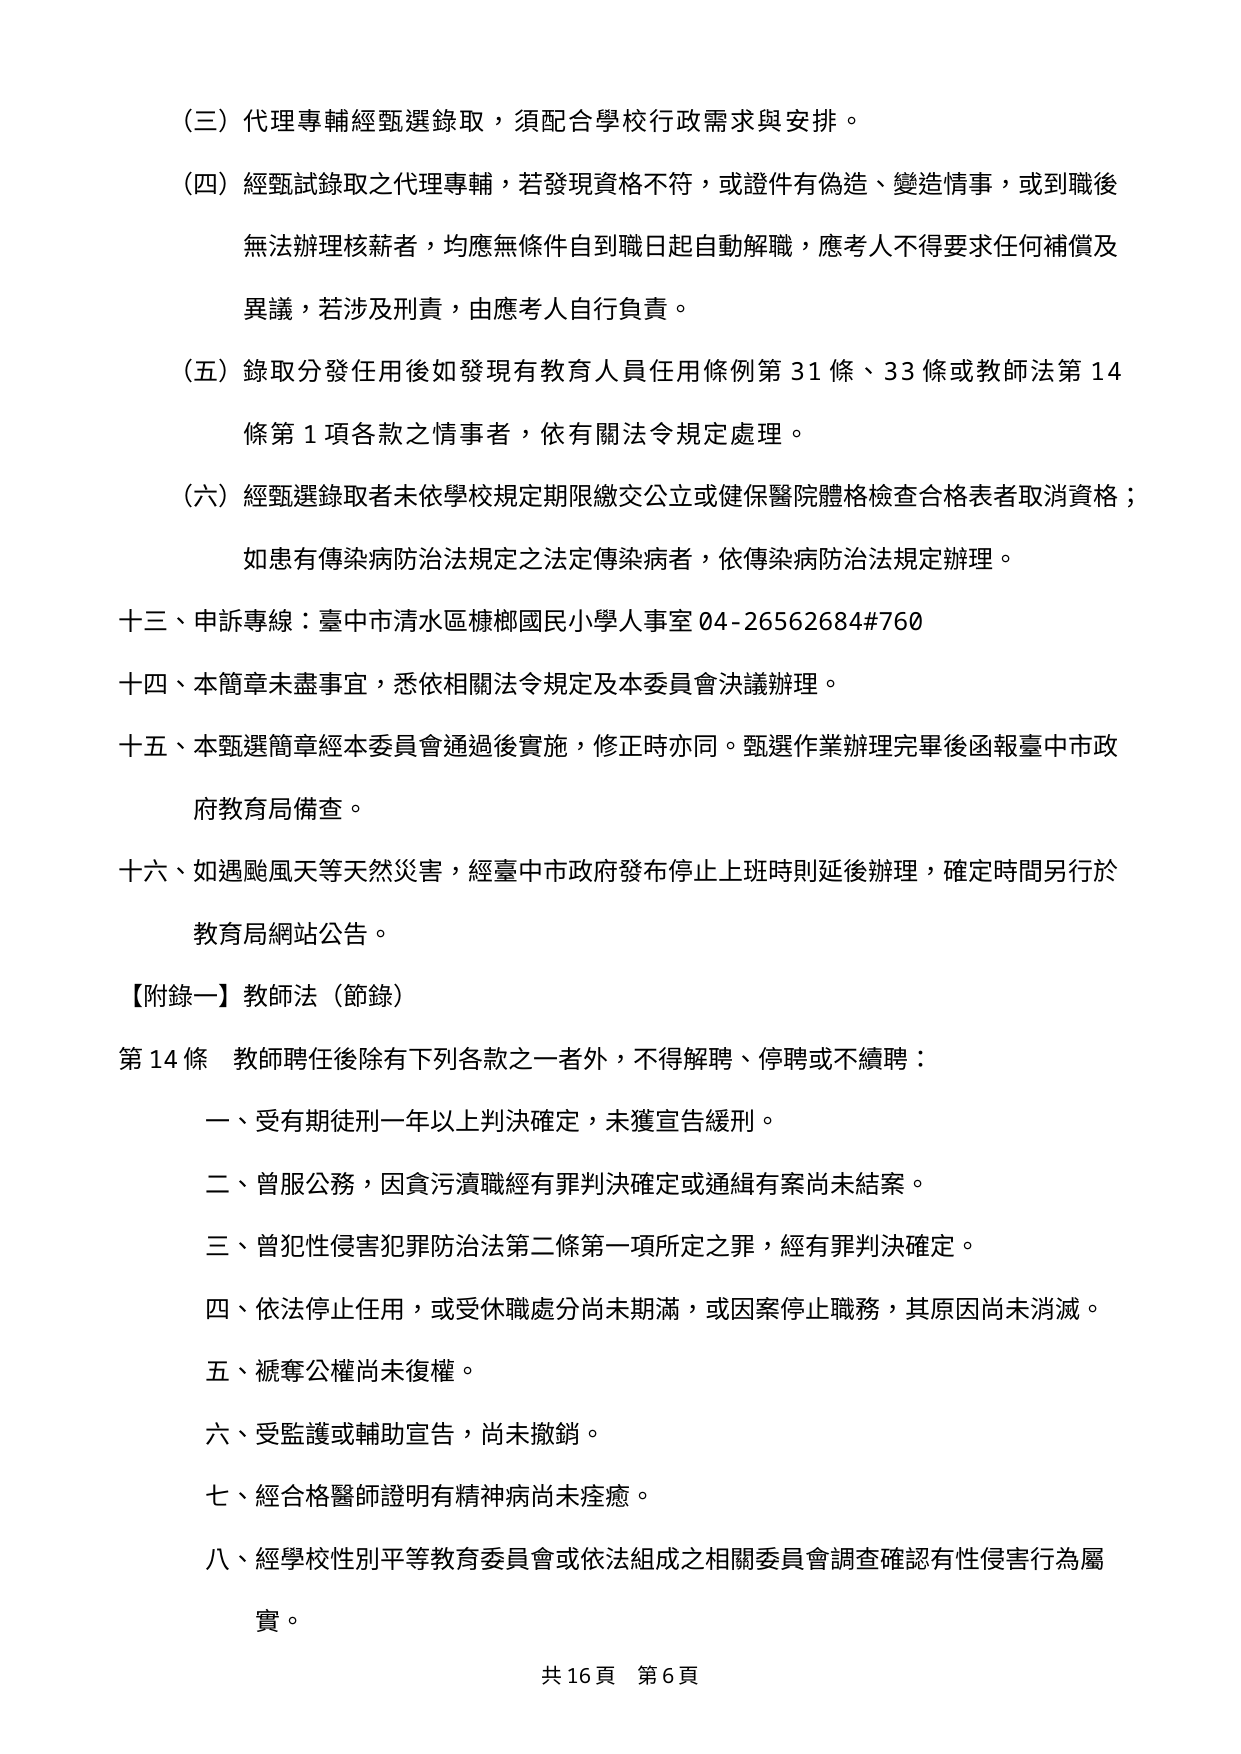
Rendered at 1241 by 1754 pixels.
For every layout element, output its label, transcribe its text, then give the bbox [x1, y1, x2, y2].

text （四）經甄試錄取之代理專輔，若發現資格不符，或證件有偽造、變造情事，或到職後無法辦理核薪者，均應無條件自到職日起自動解職，應考人不得要求任何補償及異議，若涉及刑責，由應考人自行負責。 [168, 141, 1122, 328]
text 五、褫奪公權尚未復權。 [118, 1328, 1122, 1391]
text 第14條 教師聘任後除有下列各款之一者外，不得解聘、停聘或不續聘： [118, 1016, 1122, 1078]
text 【附錄一】教師法（節錄） [118, 953, 1122, 1016]
text （三）代理專輔經甄選錄取，須配合學校行政需求與安排。 [168, 78, 1122, 141]
text 十三、申訴專線：臺中市清水區槺榔國民小學人事室04-26562684#760 [118, 578, 1122, 641]
text 一、受有期徒刑一年以上判決確定，未獲宣告緩刑。 [118, 1078, 1122, 1141]
text （五）錄取分發任用後如發現有教育人員任用條例第31條、33條或教師法第14條第1項各款之情事者，依有關法令規定處理。 [168, 328, 1122, 453]
text 十四、本簡章未盡事宜，悉依相關法令規定及本委員會決議辦理。 [118, 641, 1122, 703]
text 八、經學校性別平等教育委員會或依法組成之相關委員會調查確認有性侵害行為屬實。 [206, 1516, 1122, 1641]
text 七、經合格醫師證明有精神病尚未痊癒。 [118, 1453, 1122, 1516]
text 六、受監護或輔助宣告，尚未撤銷。 [118, 1391, 1122, 1453]
text 十五、本甄選簡章經本委員會通過後實施，修正時亦同。甄選作業辦理完畢後函報臺中市政府教育局備查。 [118, 703, 1122, 828]
text 二、曾服公務，因貪污瀆職經有罪判決確定或通緝有案尚未結案。 [118, 1141, 1122, 1203]
text 三、曾犯性侵害犯罪防治法第二條第一項所定之罪，經有罪判決確定。 [118, 1203, 1122, 1266]
text （六）經甄選錄取者未依學校規定期限繳交公立或健保醫院體格檢查合格表者取消資格；如患有傳染病防治法規定之法定傳染病者，依傳染病防治法規定辦理。 [168, 453, 1122, 578]
text 四、依法停止任用，或受休職處分尚未期滿，或因案停止職務，其原因尚未消滅。 [118, 1266, 1122, 1328]
text 十六、如遇颱風天等天然災害，經臺中市政府發布停止上班時則延後辦理，確定時間另行於教育局網站公告。 [118, 828, 1122, 953]
